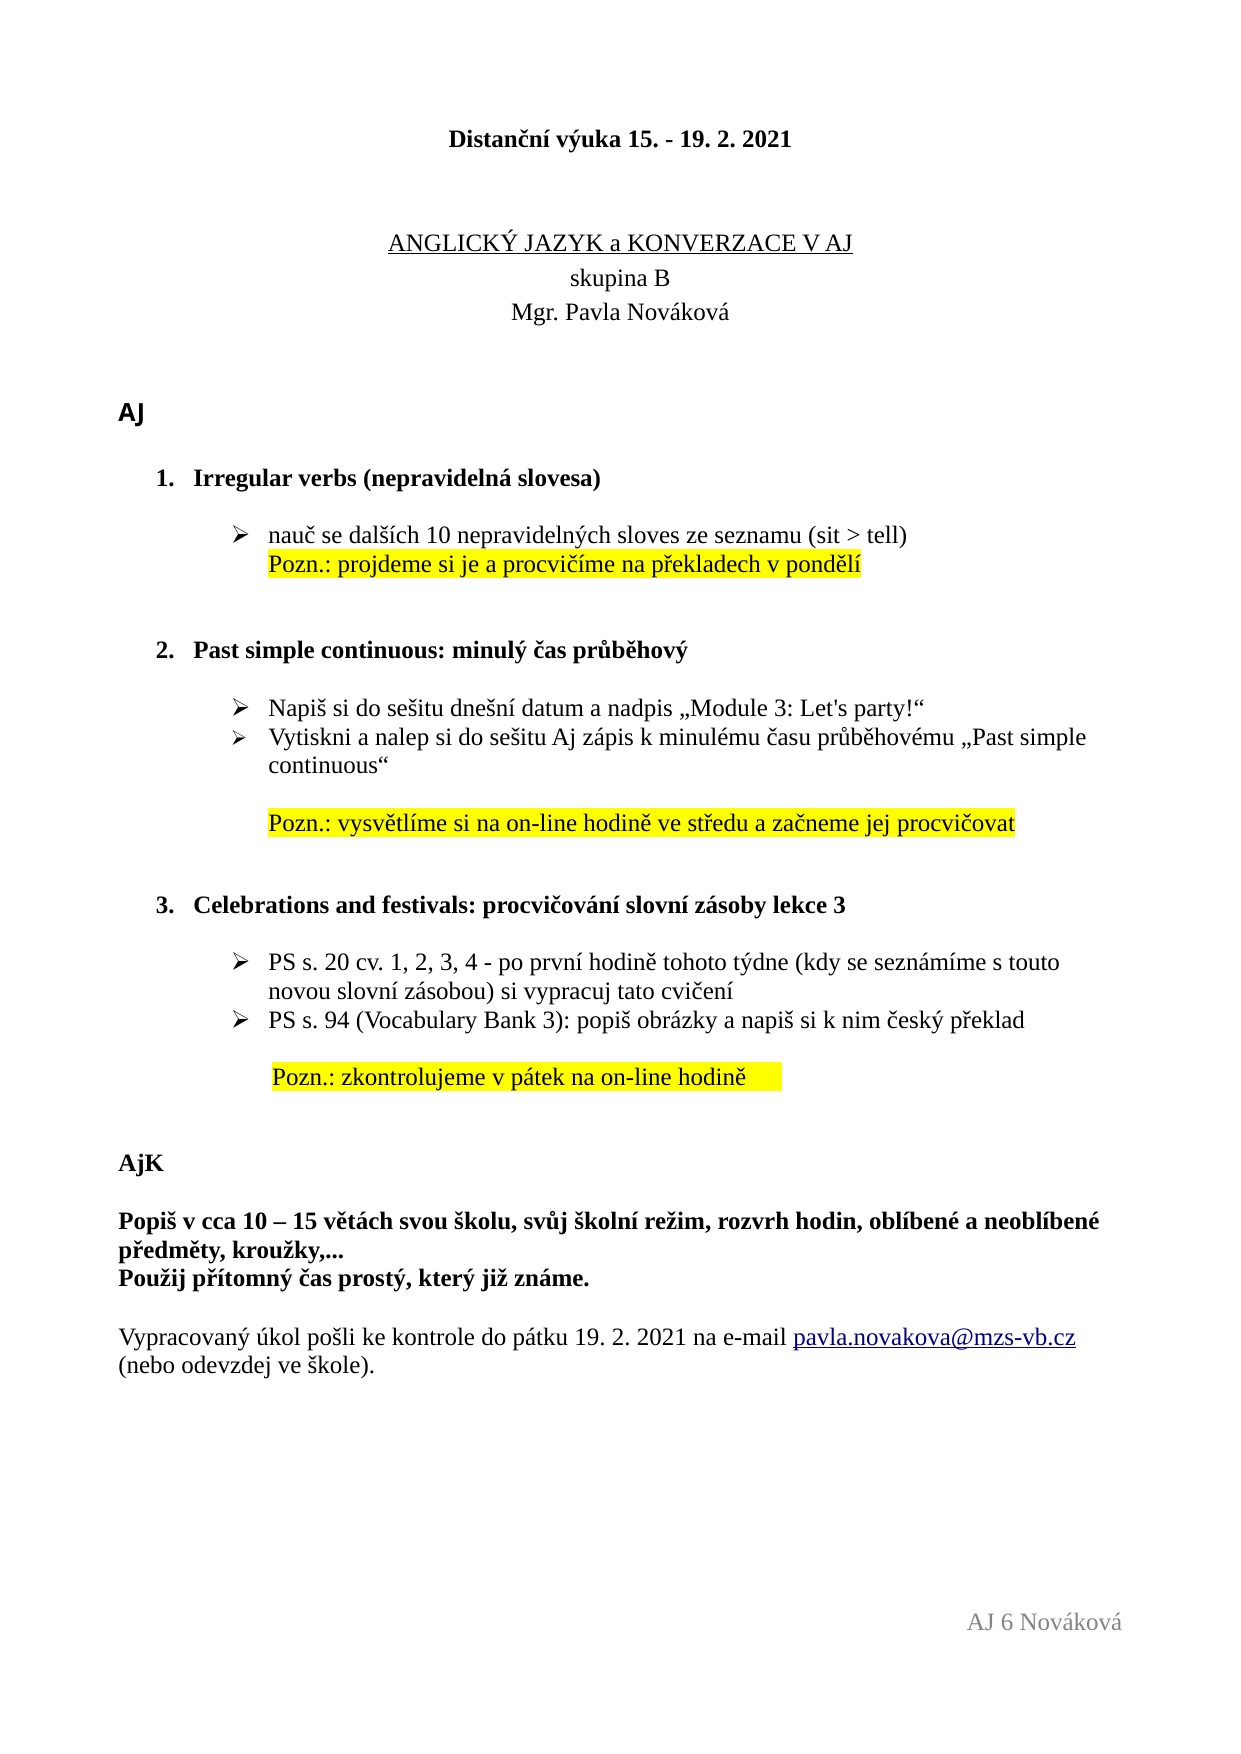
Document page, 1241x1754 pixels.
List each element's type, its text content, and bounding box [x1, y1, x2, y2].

list Vytiskni a nalep si do sešitu Aj zápis k minulému času průběhovému „Past simple continuous“ Pozn.: vysvětlíme si na on-line hodině ve středu a začneme jej procvičovat [231, 722, 1122, 890]
list Celebrations and festivals: procvičování slovní zásoby lekce 3 [156, 890, 1122, 947]
text ANGLICKÝ JAZYK a KONVERZACE V AJ [118, 228, 1122, 257]
text Pozn.: zkontrolujeme v pátek na on-line hodině [118, 1062, 1122, 1091]
list Irregular verbs (nepravidelná slovesa) [156, 463, 1122, 521]
list nauč se dalších 10 nepravidelných sloves ze seznamu (sit > tell) Pozn.: projdeme si je a procvičíme na překladech v pondělí [231, 521, 1122, 607]
text AjK [118, 1148, 1122, 1177]
text skupina B [118, 263, 1122, 292]
text Popiš v cca 10 – 15 větách svou školu, svůj školní režim, rozvrh hodin, oblíbené a neoblíbené předměty, kroužky,... Použij přítomný čas prostý, který již známe. [118, 1206, 1122, 1292]
text AJ [118, 395, 1122, 429]
list Napiš si do sešitu dnešní datum a nadpis „Module 3: Let's party!“ [231, 693, 1122, 722]
list PS s. 20 cv. 1, 2, 3, 4 - po první hodině tohoto týdne (kdy se seznámíme s touto novou slovní zásobou) si vypracuj tato cvičení [231, 947, 1122, 1005]
list PS s. 94 (Vocabulary Bank 3): popiš obrázky a napiš si k nim český překlad [231, 1005, 1122, 1033]
text Mgr. Pavla Nováková [118, 297, 1122, 355]
text Vypracovaný úkol pošli ke kontrole do pátku 19. 2. 2021 na e-mail pavla.novakova@mzs-vb.cz (nebo odevzdej ve škole). [118, 1322, 1122, 1379]
text Distanční výuka 15. - 19. 2. 2021 [118, 124, 1122, 153]
list Past simple continuous: minulý čas průběhový [156, 636, 1122, 693]
